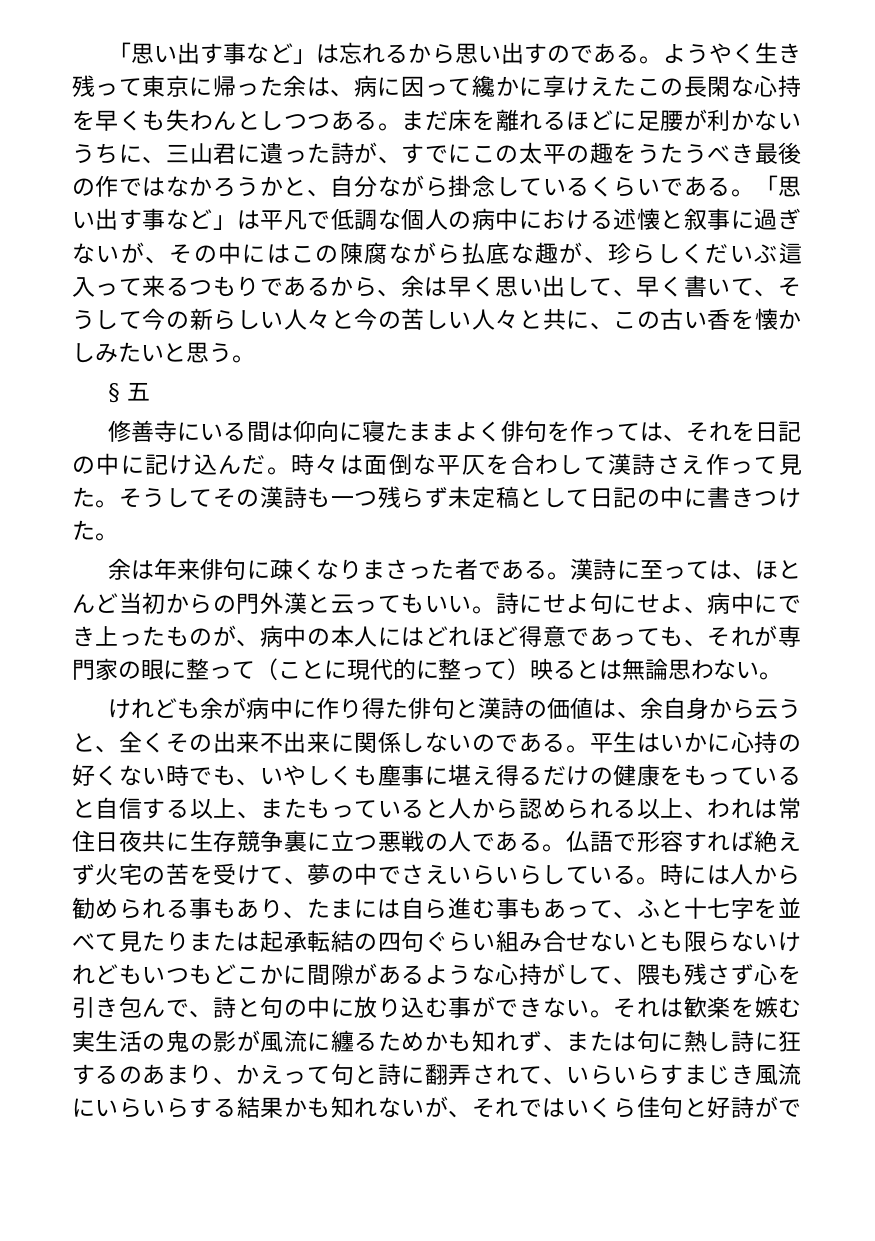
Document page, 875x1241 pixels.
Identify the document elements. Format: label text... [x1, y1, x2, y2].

text § 五 [72, 374, 802, 407]
text 「思い出す事など」は忘れるから思い出すのである。ようやく生き残って東京に帰った余は、病に因って纔かに享けえたこの長閑な心持を早くも失わんとしつつある。まだ床を離れるほどに足腰が利かないうちに、三山君に遺った詩が、すでにこの太平の趣をうたうべき最後の作ではなかろうかと、自分ながら掛念しているくらいである。「思い出す事など」は平凡で低調な個人の病中における述懐と叙事に過ぎないが、その中にはこの陳腐ながら払底な趣が、珍らしくだいぶ這入って来るつもりであるから、余は早く思い出して、早く書いて、そうして今の新らしい人々と今の苦しい人々と共に、この古い香を懐かしみたいと思う。 [72, 36, 802, 368]
text けれども余が病中に作り得た俳句と漢詩の価値は、余自身から云うと、全くその出来不出来に関係しないのである。平生はいかに心持の好くない時でも、いやしくも塵事に堪え得るだけの健康をもっていると自信する以上、またもっていると人から認められる以上、われは常住日夜共に生存競争裏に立つ悪戦の人である。仏語で形容すれば絶えず火宅の苦を受けて、夢の中でさえいらいらしている。時には人から勧められる事もあり、たまには自ら進む事もあって、ふと十七字を並べて見たりまたは起承転結の四句ぐらい組み合せないとも限らないけれどもいつもどこかに間隙があるような心持がして、隈も残さず心を引き包んで、詩と句の中に放り込む事ができない。それは歓楽を嫉む実生活の鬼の影が風流に纏るためかも知れず、または句に熱し詩に狂するのあまり、かえって句と詩に翻弄されて、いらいらすまじき風流にいらいらする結果かも知れないが、それではいくら佳句と好詩がで [72, 691, 802, 1123]
text 余は年来俳句に疎くなりまさった者である。漢詩に至っては、ほとんど当初からの門外漢と云ってもいい。詩にせよ句にせよ、病中にでき上ったものが、病中の本人にはどれほど得意であっても、それが専門家の眼に整って（ことに現代的に整って）映るとは無論思わない。 [72, 552, 802, 685]
text 修善寺にいる間は仰向に寝たままよく俳句を作っては、それを日記の中に記け込んだ。時々は面倒な平仄を合わして漢詩さえ作って見た。そうしてその漢詩も一つ残らず未定稿として日記の中に書きつけた。 [72, 413, 802, 546]
